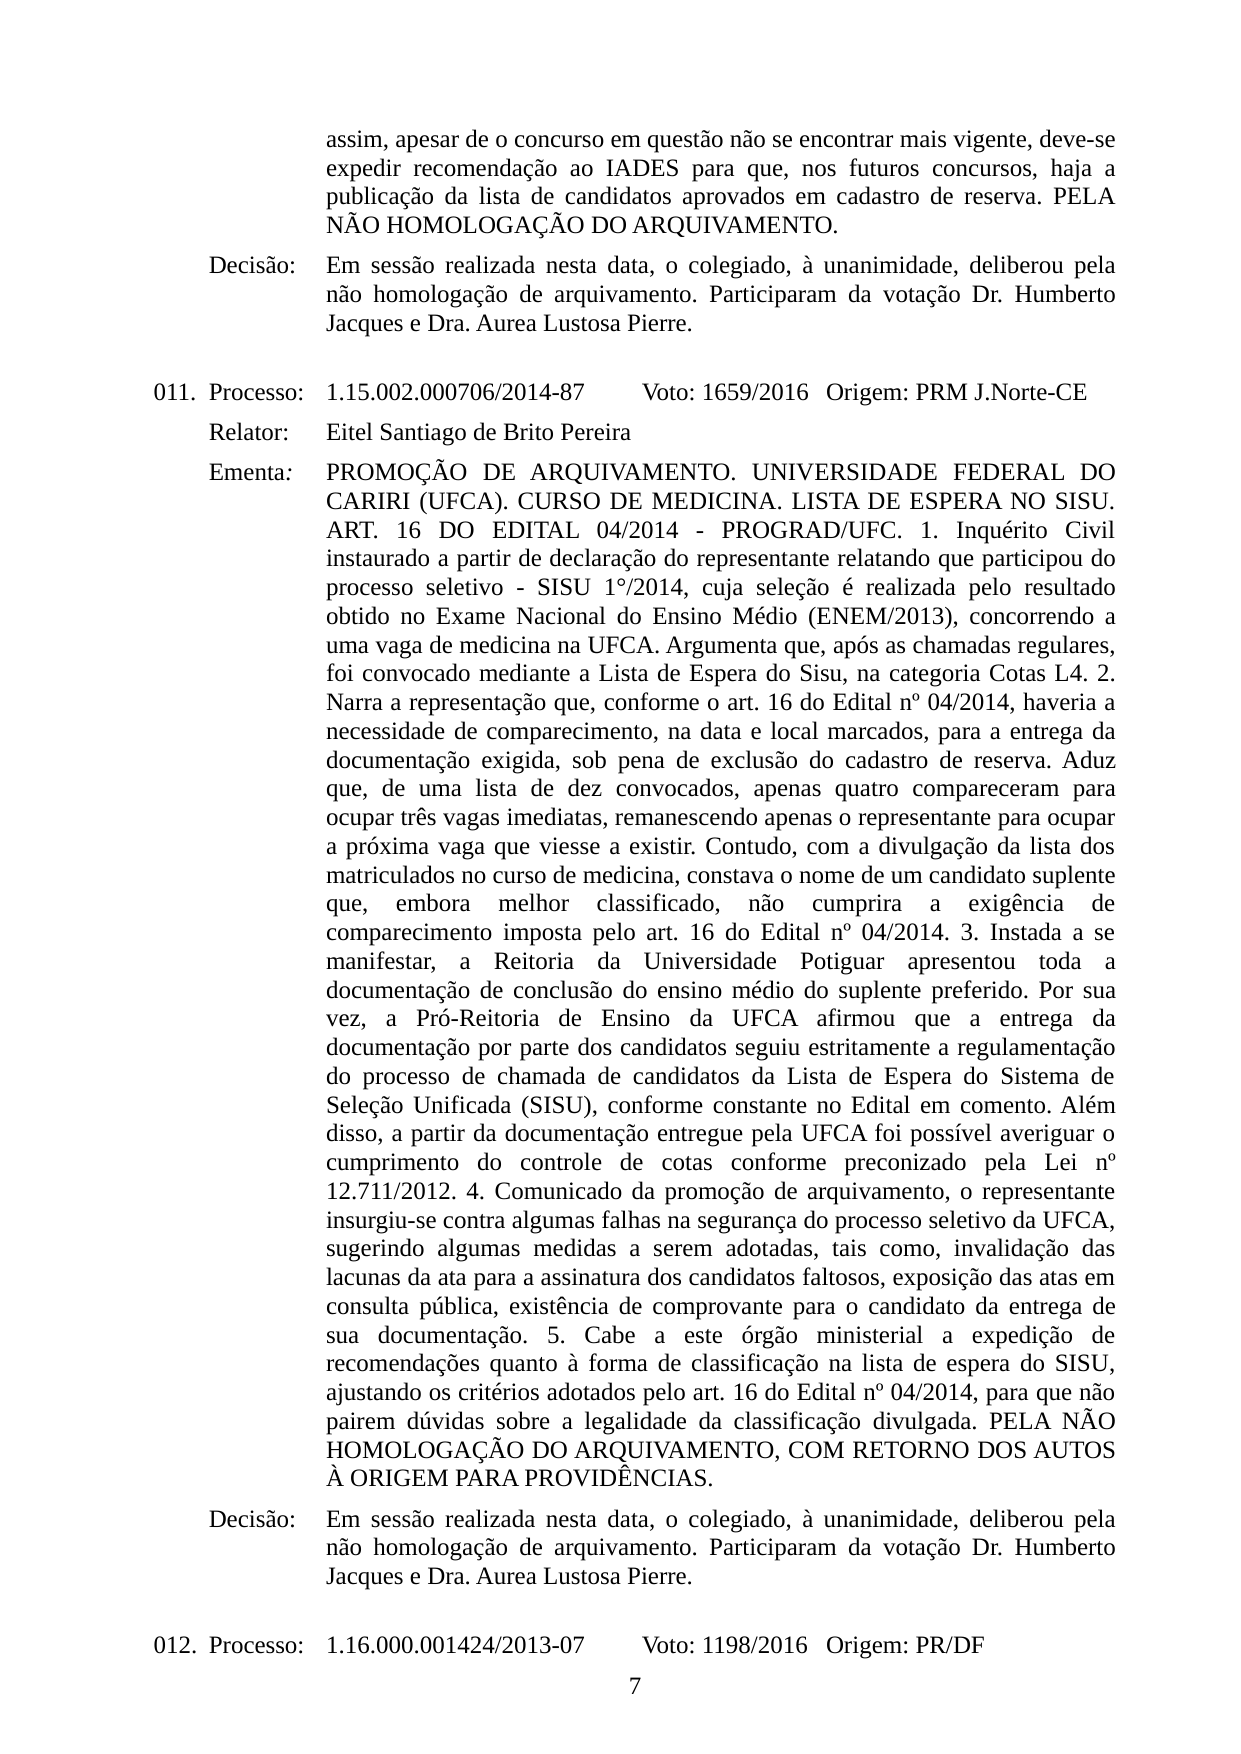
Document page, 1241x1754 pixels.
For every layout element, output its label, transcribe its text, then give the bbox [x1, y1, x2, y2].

table_cell [148, 118, 203, 244]
table_cell Decisão: [203, 245, 320, 342]
table_cell assim, apesar de o concurso em questão não se encontrar mais vigente, deve-se expedir recomendação ao IADES para que, nos futuros concursos, haja a publicação da lista de candidatos aprovados em cadastro de reserva. PELA NÃO HOMOLOGAÇÃO DO ARQUIVAMENTO. [320, 118, 1122, 244]
table_header Processo: [203, 371, 320, 411]
table_cell [148, 451, 203, 1498]
table_cell [148, 411, 203, 451]
table_header 011. [148, 371, 203, 411]
table_header Processo: [203, 1624, 320, 1664]
table_header Origem: PRM J.Norte-CE [820, 371, 1122, 411]
table_cell Em sessão realizada nesta data, o colegiado, à unanimidade, deliberou pela não homologação de arquivamento. Participaram da votação Dr. Humberto Jacques e Dra. Aurea Lustosa Pierre. [320, 245, 1122, 342]
table_cell [148, 1498, 203, 1596]
table_header 1.15.002.000706/2014-87 [320, 371, 636, 411]
table_cell [203, 118, 320, 244]
table_header Voto: 1198/2016 [636, 1624, 820, 1664]
table_cell [148, 245, 203, 342]
table_cell PROMOÇÃO DE ARQUIVAMENTO. UNIVERSIDADE FEDERAL DO CARIRI (UFCA). CURSO DE MEDICINA. LISTA DE ESPERA NO SISU. ART. 16 DO EDITAL 04/2014 - PROGRAD/UFC. 1. Inquérito Civil instaurado a partir de declaração do representante relatando que participou do processo seletivo - SISU 1°/2014, cuja seleção é realizada pelo resultado obtido no Exame Nacional do Ensino Médio (ENEM/2013), concorrendo a uma vaga de medicina na UFCA. Argumenta que, após as chamadas regulares, foi convocado mediante a Lista de Espera do Sisu, na categoria Cotas L4. 2. Narra a representação que, conforme o art. 16 do Edital nº 04/2014, haveria a necessidade de comparecimento, na data e local marcados, para a entrega da documentação exigida, sob pena de exclusão do cadastro de reserva. Aduz que, de uma lista de dez convocados, apenas quatro compareceram para ocupar três vagas imediatas, remanescendo apenas o representante para ocupar a próxima vaga que viesse a existir. Contudo, com a divulgação da lista dos matriculados no curso de medicina, constava o nome de um candidato suplente que, embora melhor classificado, não cumprira a exigência de comparecimento imposta pelo art. 16 do Edital nº 04/2014. 3. Instada a se manifestar, a Reitoria da Universidade Potiguar apresentou toda a documentação de conclusão do ensino médio do suplente preferido. Por sua vez, a Pró-Reitoria de Ensino da UFCA afirmou que a entrega da documentação por parte dos candidatos seguiu estritamente a regulamentação do processo de chamada de candidatos da Lista de Espera do Sistema de Seleção Unificada (SISU), conforme constante no Edital em comento. Além disso, a partir da documentação entregue pela UFCA foi possível averiguar o cumprimento do controle de cotas conforme preconizado pela Lei nº 12.711/2012. 4. Comunicado da promoção de arquivamento, o representante insurgiu-se contra algumas falhas na segurança do processo seletivo da UFCA, sugerindo algumas medidas a serem adotadas, tais como, invalidação das lacunas da ata para a assinatura dos candidatos faltosos, exposição das atas em consulta pública, existência de comprovante para o candidato da entrega de sua documentação. 5. Cabe a este órgão ministerial a expedição de recomendações quanto à forma de classificação na lista de espera do SISU, ajustando os critérios adotados pelo art. 16 do Edital nº 04/2014, para que não pairem dúvidas sobre a legalidade da classificação divulgada. PELA NÃO HOMOLOGAÇÃO DO ARQUIVAMENTO, COM RETORNO DOS AUTOS À ORIGEM PARA PROVIDÊNCIAS. [320, 451, 1122, 1498]
table_cell Decisão: [203, 1498, 320, 1596]
table_cell Relator: [203, 411, 320, 451]
table_cell Eitel Santiago de Brito Pereira [320, 411, 1122, 451]
table_cell Em sessão realizada nesta data, o colegiado, à unanimidade, deliberou pela não homologação de arquivamento. Participaram da votação Dr. Humberto Jacques e Dra. Aurea Lustosa Pierre. [320, 1498, 1122, 1596]
table_header Voto: 1659/2016 [636, 371, 820, 411]
table_header Origem: PR/DF [820, 1624, 1122, 1664]
table_cell Ementa: [203, 451, 320, 1498]
table_header 1.16.000.001424/2013-07 [320, 1624, 636, 1664]
table_header 012. [148, 1624, 203, 1664]
